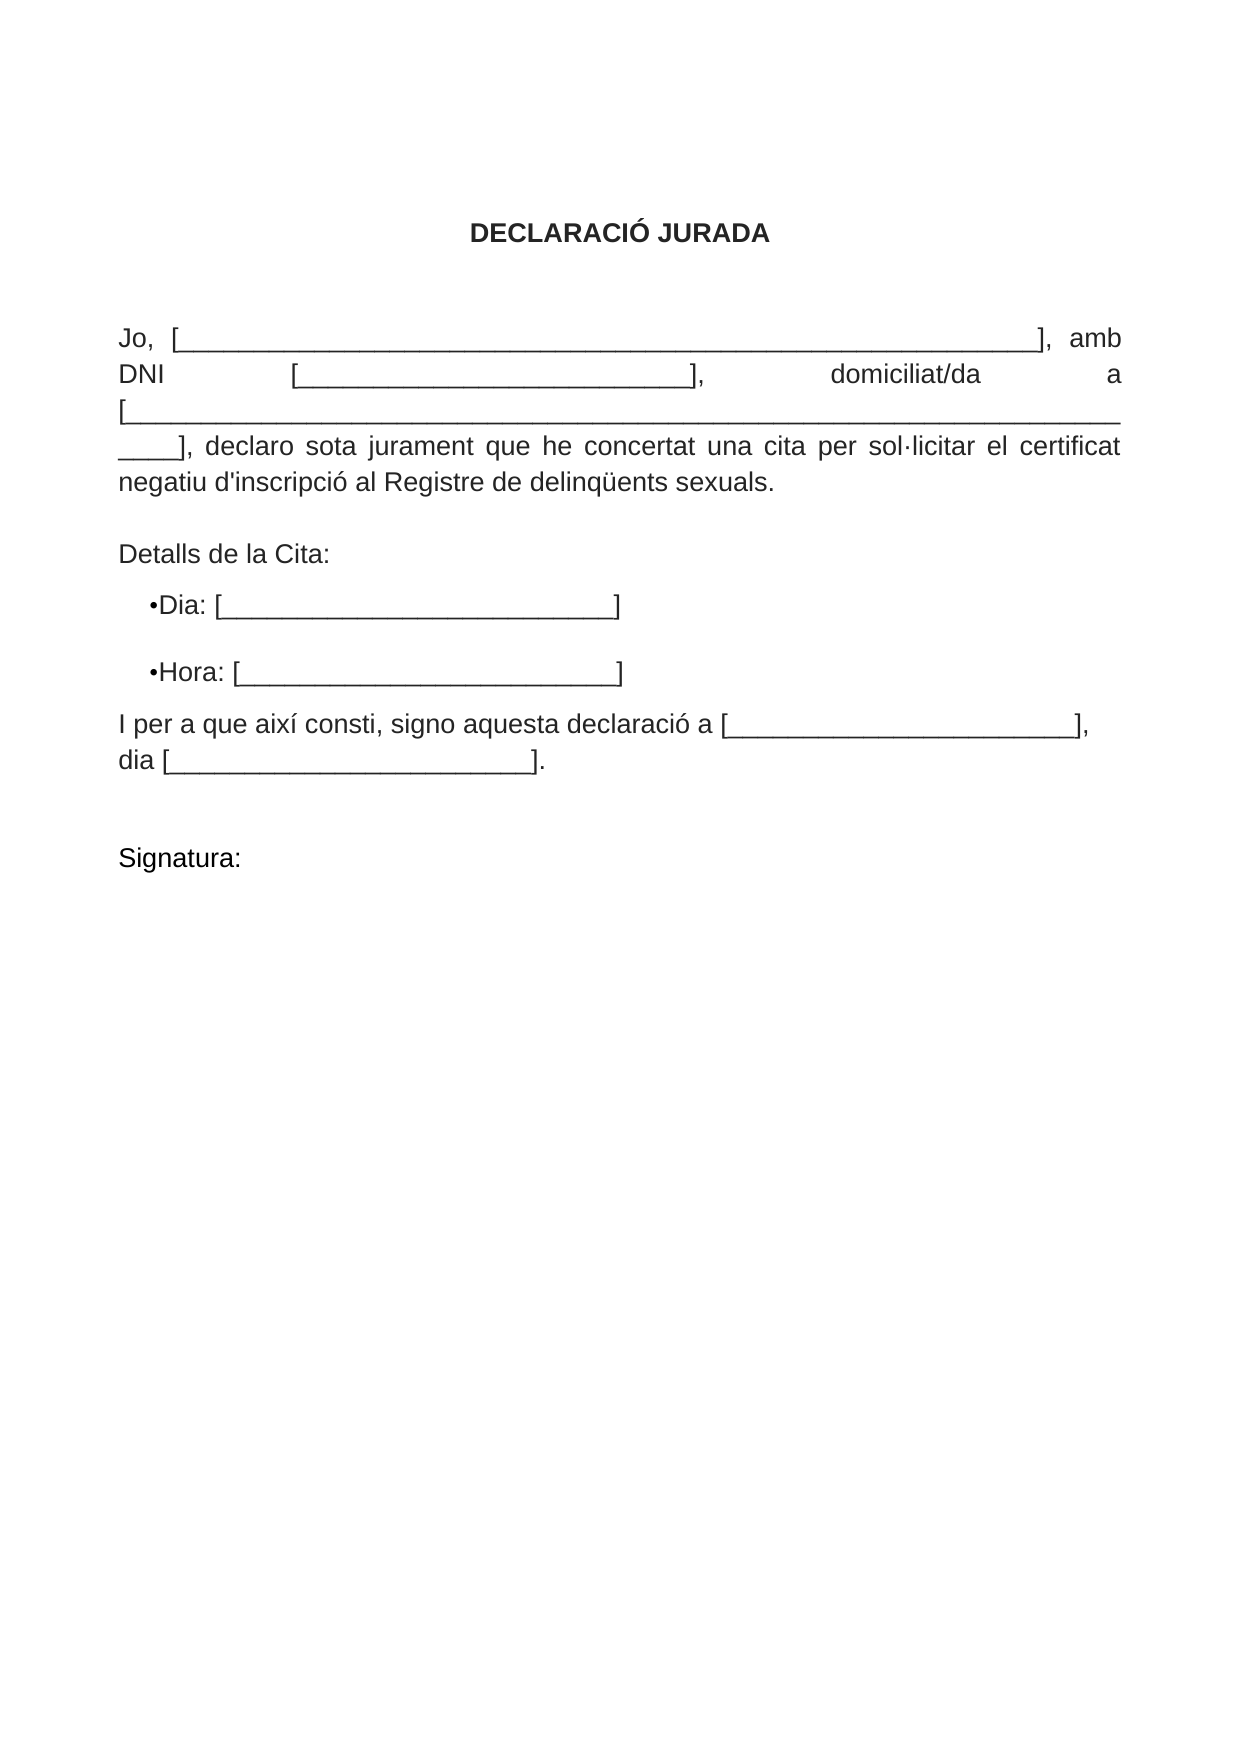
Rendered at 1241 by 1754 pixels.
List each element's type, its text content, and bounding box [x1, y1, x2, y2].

text Detalls de la Cita: [118, 538, 1122, 569]
text DECLARACIÓ JURADA [118, 217, 1122, 248]
list Dia: [__________________________] [149, 589, 1122, 621]
text Signatura: [118, 842, 1122, 874]
text I per a que així consti, signo aquesta declaració a [_______________________], dia [________________________]. [118, 708, 1122, 775]
list Hora: [_________________________] [149, 656, 1122, 688]
text Jo, [_________________________________________________________], amb DNI [__________________________], domiciliat/da a [______________________________________________________________________], declaro sota jurament que he concertat una cita per sol·licitar el certificat negatiu d'inscripció al Registre de delinqüents sexuals. [118, 322, 1122, 497]
